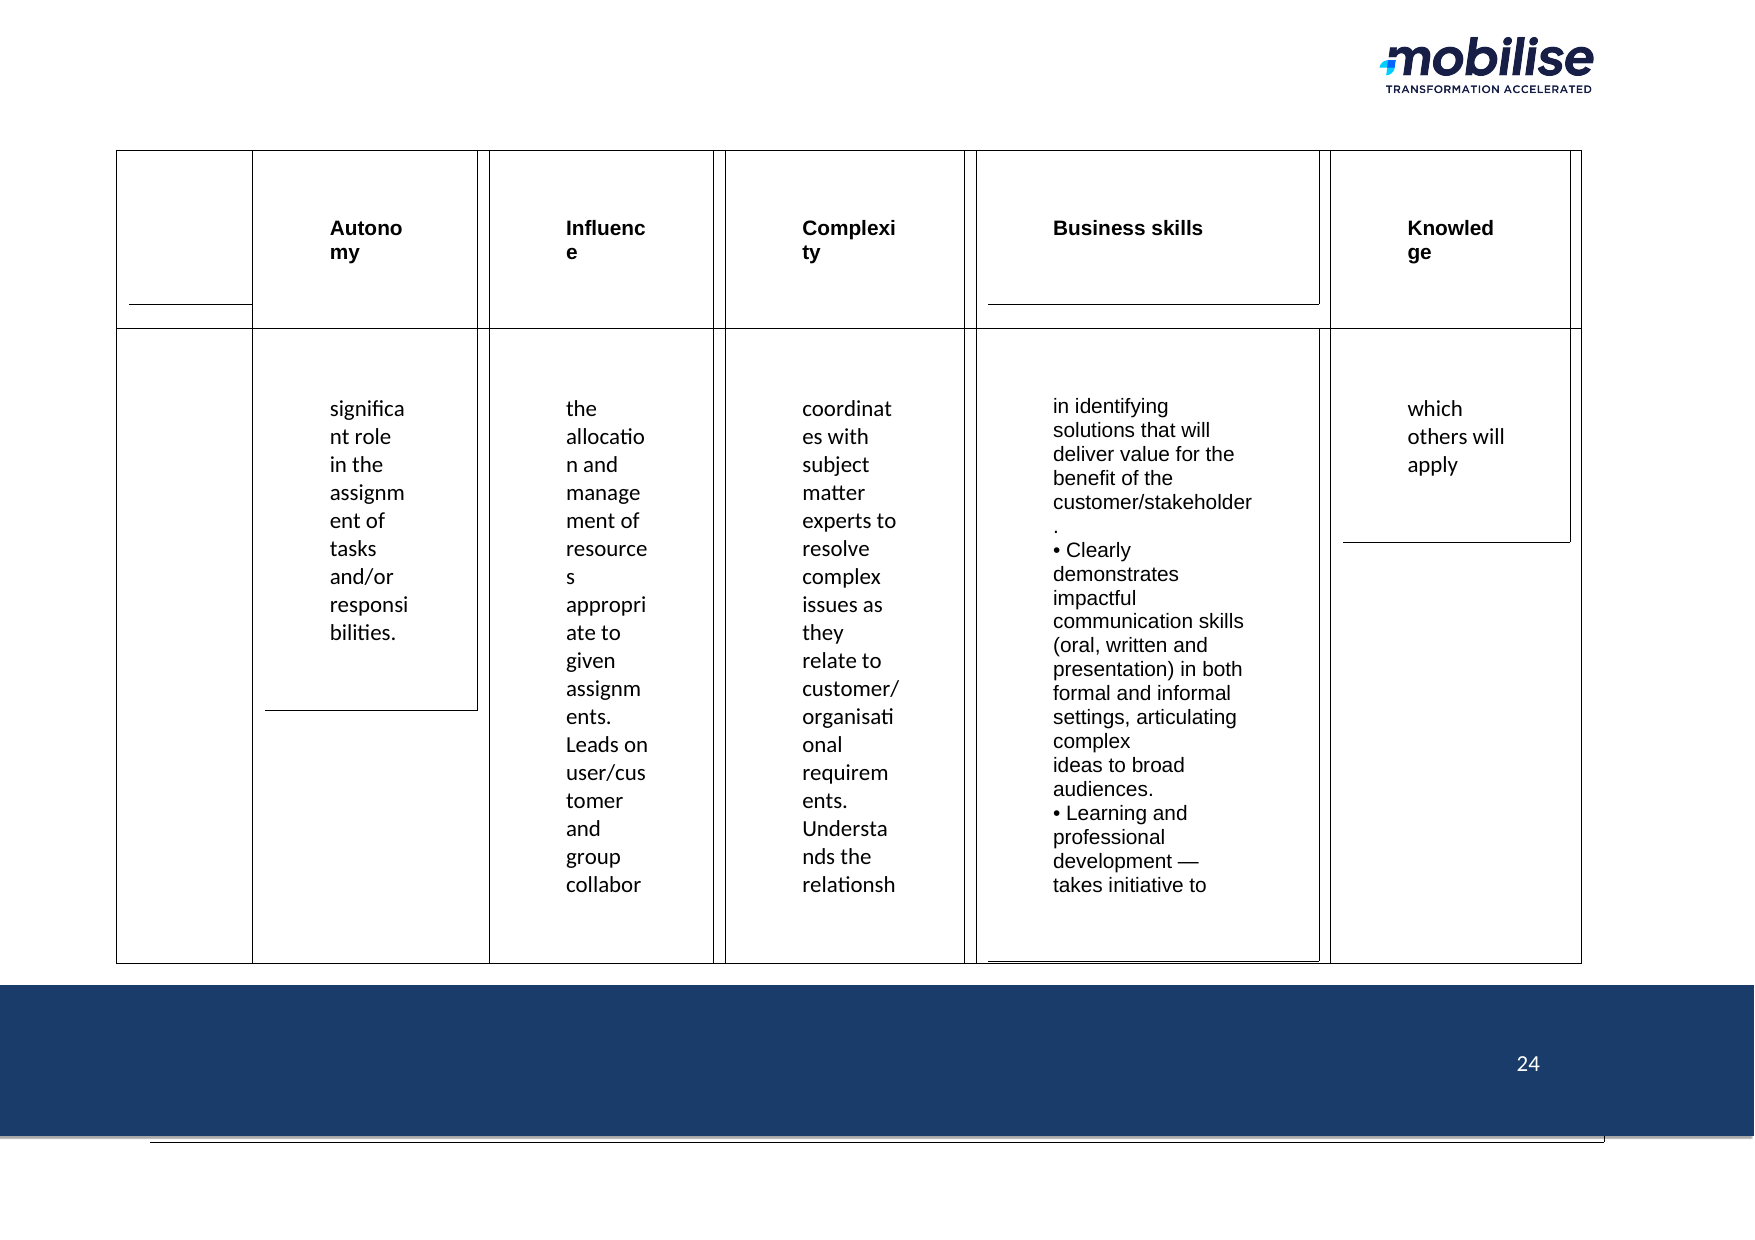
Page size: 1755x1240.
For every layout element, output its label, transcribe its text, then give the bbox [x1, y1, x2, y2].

table_header [714, 151, 725, 328]
table_cell the allocation and management of resources appropriate to given assignments. Leads on user/customer and group collabor [490, 329, 713, 963]
table_header Complexity [726, 151, 964, 328]
table_cell which others will apply [1331, 329, 1581, 963]
table_header Knowledge [1331, 151, 1570, 328]
table_cell coordinates with subject matter experts to resolve complex issues as they relate to customer/organisational requirements. Understands the relationsh [726, 329, 964, 963]
table_cell significant role in the assignment of tasks and/or responsibilities. [253, 329, 489, 963]
table_header Autonomy [253, 151, 477, 328]
table_header [965, 151, 976, 328]
table_header [478, 151, 489, 328]
table_header Business skills [977, 151, 1330, 328]
table_header Influence [490, 151, 713, 328]
table_header [117, 151, 252, 328]
table_cell [117, 329, 252, 963]
table_header [1571, 151, 1581, 328]
table_cell in identifying solutions that will deliver value for the benefit of the customer/stakeholder. • Clearly demonstrates impactful communication skills (oral, written and presentation) in both formal and informal settings, articulating complex ideas to broad audiences. • Learning and professional development — takes initiative to [977, 329, 1330, 963]
